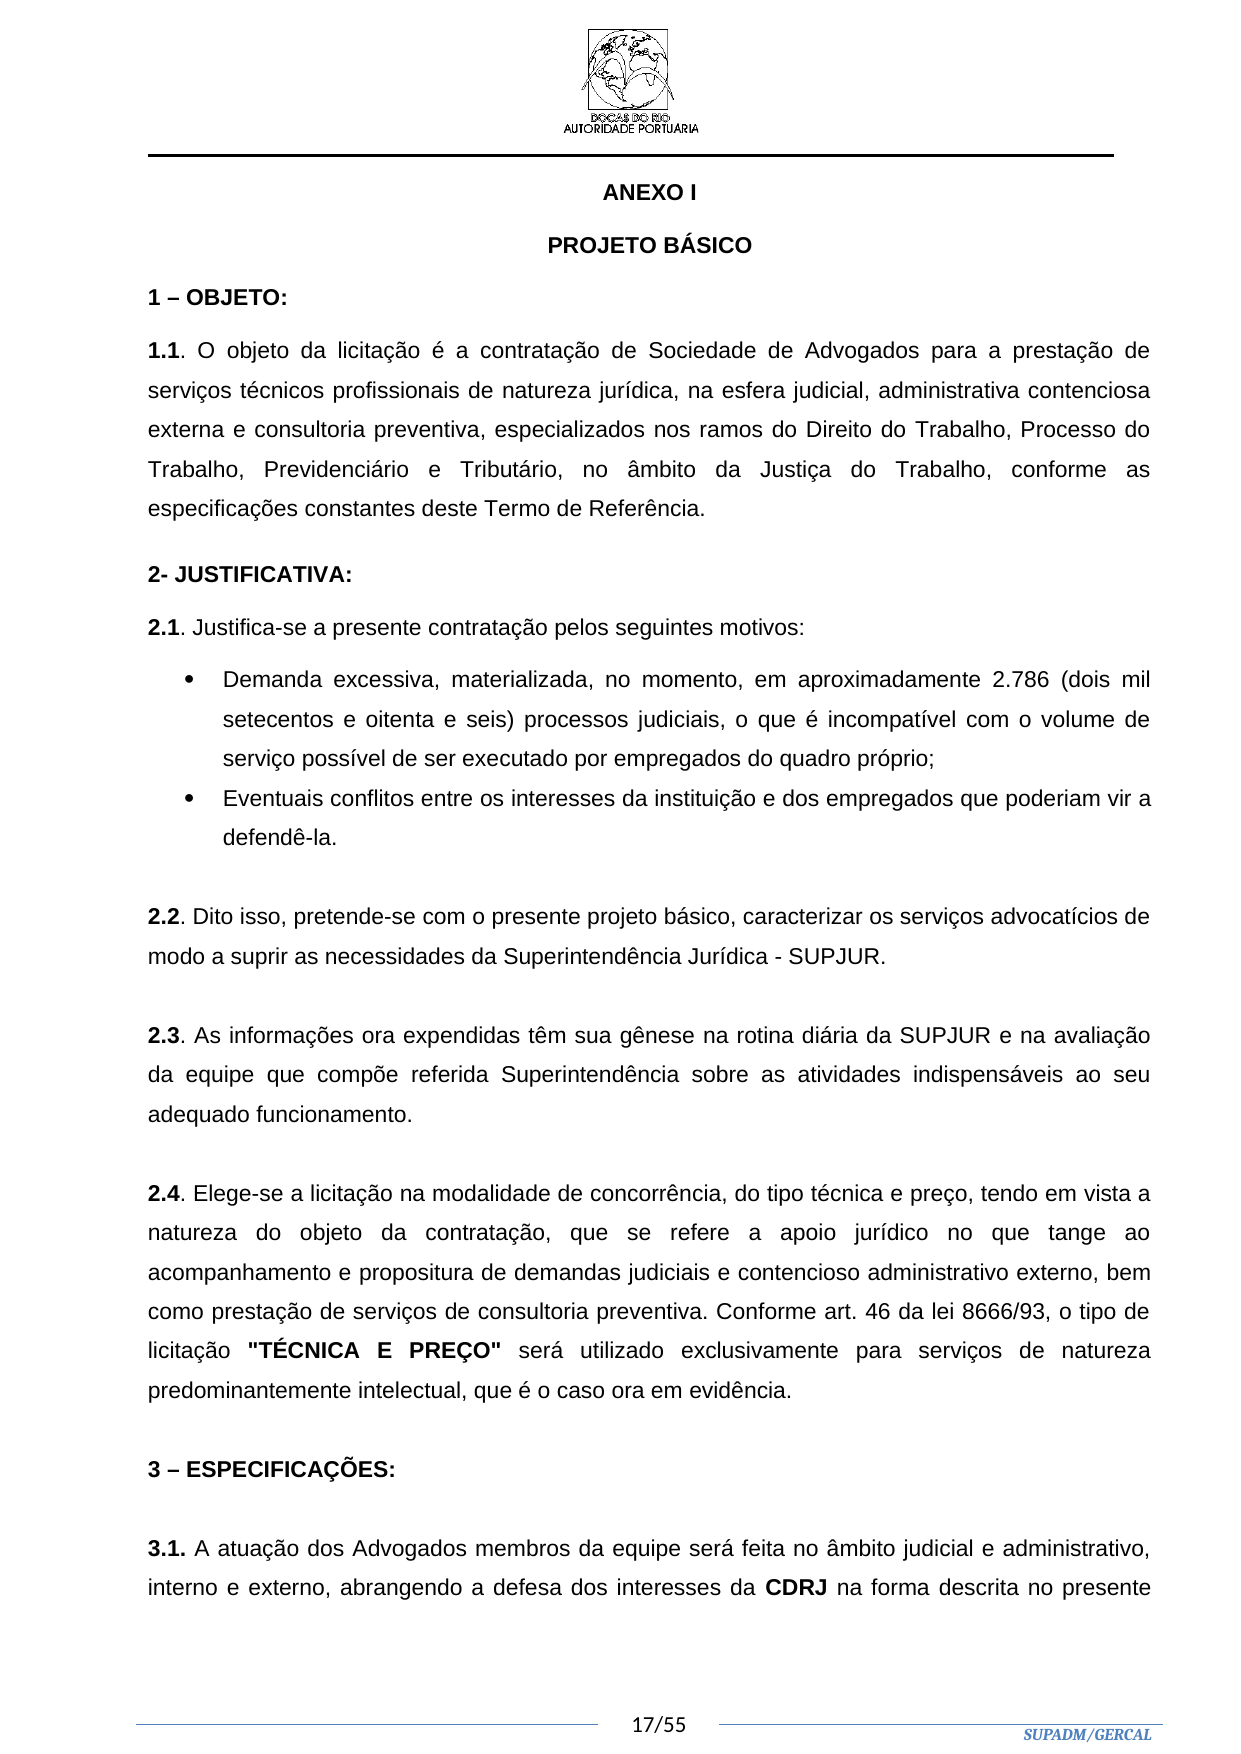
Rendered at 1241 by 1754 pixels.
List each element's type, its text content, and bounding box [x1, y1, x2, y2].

list Eventuais conflitos entre os interesses da instituição e dos empregados que poderiam vir a defendê-la. [185, 785, 1152, 851]
list Demanda excessiva, materializada, no momento, em aproximadamente 2.786 (dois mil setecentos e oitenta e seis) processos judiciais, o que é incompatível com o volume de serviço possível de ser executado por empregados do quadro próprio; [185, 666, 1152, 772]
text 2.3. As informações ora expendidas têm sua gênese na rotina diária da SUPJUR e na avaliação da equipe que compõe referida Superintendência sobre as atividades indispensáveis ao seu adequado funcionamento. [148, 1022, 1152, 1127]
text ANEXO I [148, 179, 1152, 205]
text 2- JUSTIFICATIVA: [148, 561, 1152, 587]
picture [563, 29, 699, 133]
text 2.2. Dito isso, pretende-se com o presente projeto básico, caracterizar os serviços advocatícios de modo a suprir as necessidades da Superintendência Jurídica - SUPJUR. [148, 903, 1152, 969]
text 3.1. A atuação dos Advogados membros da equipe será feita no âmbito judicial e administrativo, interno e externo, abrangendo a defesa dos interesses da CDRJ na forma descrita no presente [148, 1535, 1152, 1601]
text 1.1. O objeto da licitação é a contratação de Sociedade de Advogados para a prestação de serviços técnicos profissionais de natureza jurídica, na esfera judicial, administrativa contenciosa externa e consultoria preventiva, especializados nos ramos do Direito do Trabalho, Processo do Trabalho, Previdenciário e Tributário, no âmbito da Justiça do Trabalho, conforme as especificações constantes deste Termo de Referência. [148, 337, 1152, 521]
text 2.4. Elege-se a licitação na modalidade de concorrência, do tipo técnica e preço, tendo em vista a natureza do objeto da contratação, que se refere a apoio jurídico no que tange ao acompanhamento e propositura de demandas judiciais e contencioso administrativo externo, bem como prestação de serviços de consultoria preventiva. Conforme art. 46 da lei 8666/93, o tipo de licitação "TÉCNICA E PREÇO" será utilizado exclusivamente para serviços de natureza predominantemente intelectual, que é o caso ora em evidência. [148, 1179, 1152, 1403]
text PROJETO BÁSICO [148, 232, 1152, 258]
text 2.1. Justifica-se a presente contratação pelos seguintes motivos: [148, 613, 1152, 640]
text 3 – ESPECIFICAÇÕES: [148, 1456, 1152, 1482]
text 1 – OBJETO: [148, 284, 1152, 311]
